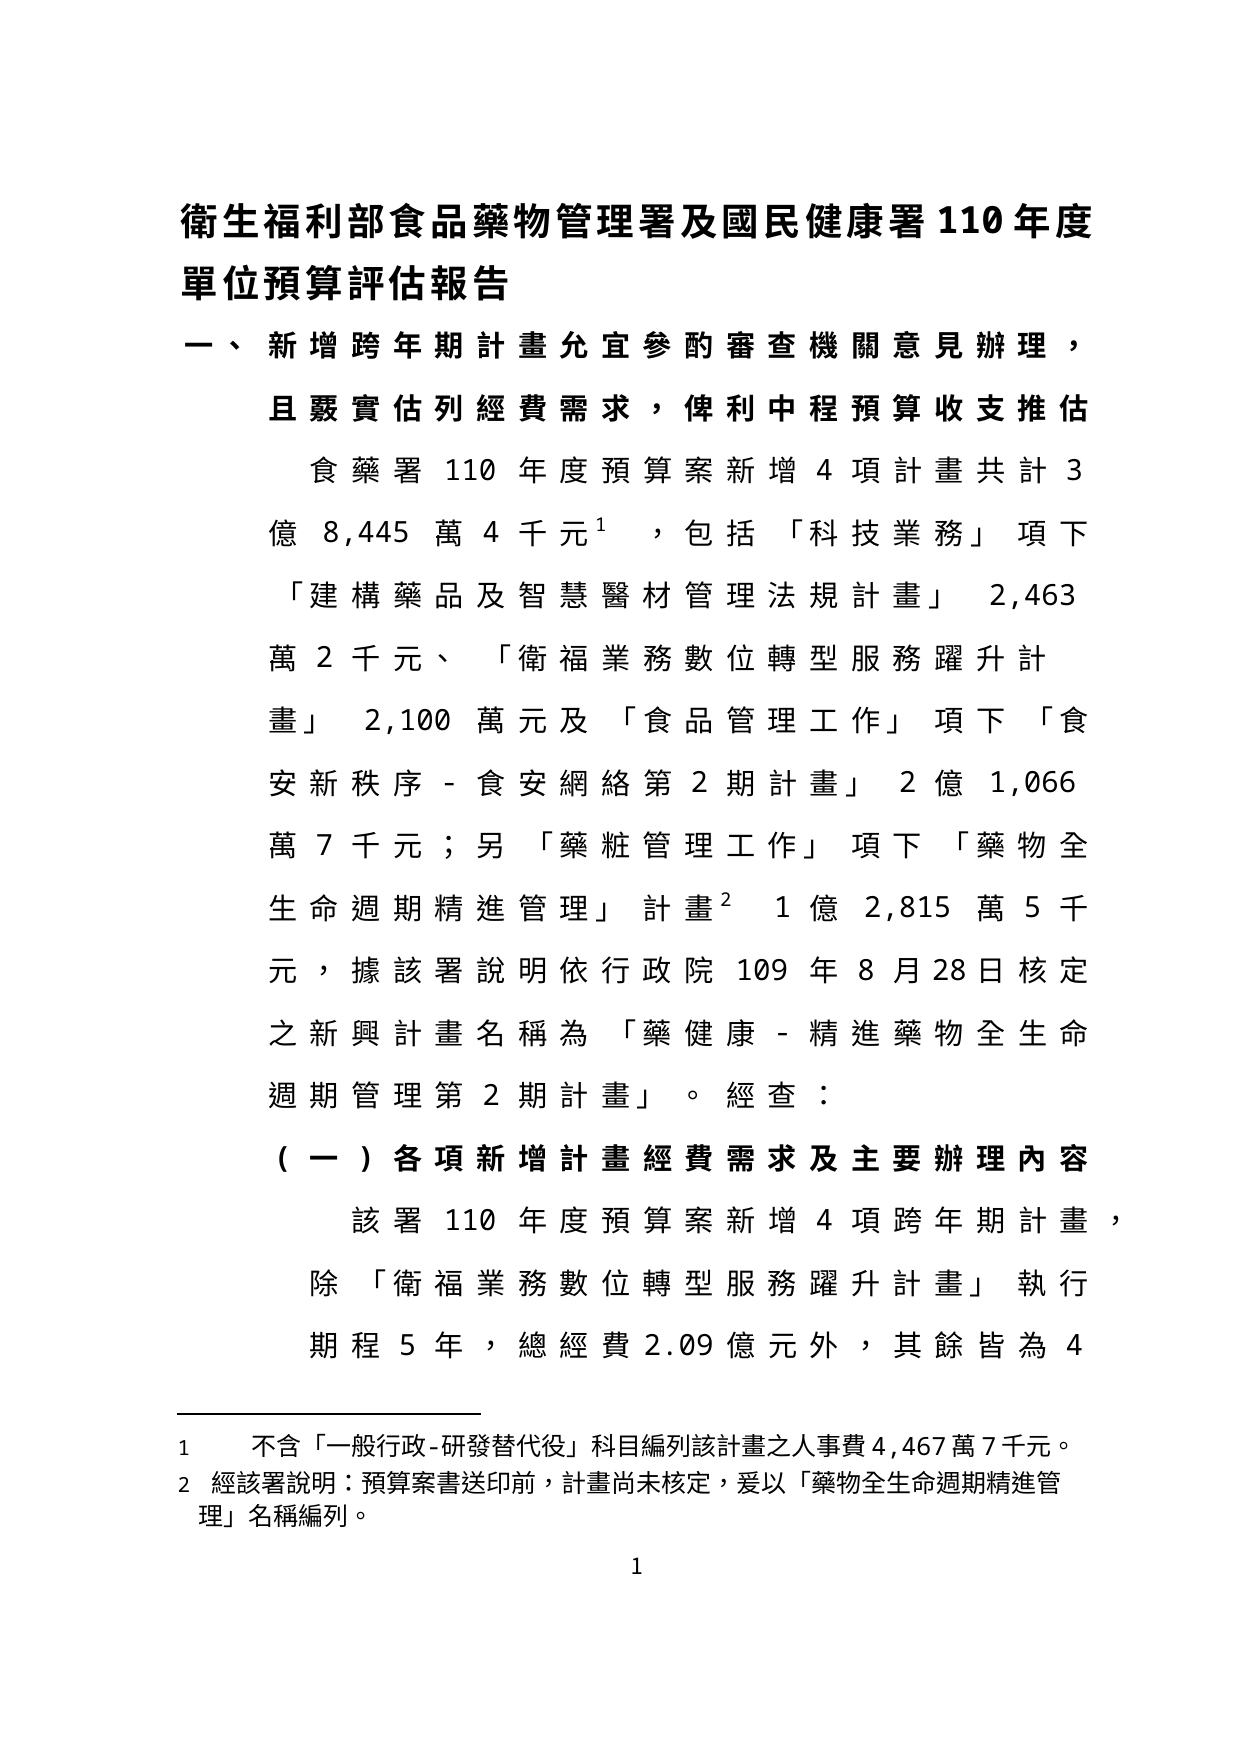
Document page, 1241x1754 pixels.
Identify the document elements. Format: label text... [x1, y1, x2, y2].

text (一)各項新增計畫經費需求及主要辦理內容 [237, 1115, 1095, 1177]
text 衛生福利部食品藥物管理署及國民健康署110年度單位預算評估報告 [178, 177, 1095, 302]
text 不含「一般行政-研發替代役」科目編列該計畫之人事費4,467萬7千元。 [177, 1414, 1096, 1466]
text 該署110年度預算案新增4項跨年期計畫，除「衛福業務數位轉型服務躍升計畫」執行期程5年，總經費2.09億元外，其餘皆為4年中程施政計畫，其中「建構藥品及智慧醫材管理法規計畫」總經費1.29億元，屬於科技發展計畫「健康大數據永續平台」項下細部計畫「建構精準健康大數據」之子項計畫，而「食安新秩序－食安網絡計畫第2期」及「藥健康-精進藥物全生命週期管理第2期計畫」係接續前期計畫賡續辦理，總經費分別為16.52億元11.03億元，以上總經費共計約30.93億元(詳表1)，各計畫主要辦理內容係為配合相關政策推動、法令公布及提升數位轉型服務等(詳表2)。 [267, 1177, 1095, 1365]
text 食藥署110年度預算案新增4項計畫共計3億8,445萬4千元，包括「科技業務」項下「建構藥品及智慧醫材管理法規計畫」2,463萬2千元、「衛福業務數位轉型服務躍升計畫」2,100萬元及「食品管理工作」項下「食安新秩序-食安網絡第2期計畫」2億1,066萬7千元；另「藥粧管理工作」項下「藥物全生命週期精進管理」計畫1億2,815萬5千元，據該署說明依行政院109年8月28日核定之新興計畫名稱為「藥健康-精進藥物全生命週期管理第2期計畫」。經查： [237, 427, 1095, 1115]
text 一、新增跨年期計畫允宜參酌審查機關意見辦理，且覈實估列經費需求，俾利中程預算收支推估 [178, 302, 1095, 427]
text 經該署說明：預算案書送印前，計畫尚未核定，爰以「藥物全生命週期精進管理」名稱編列。 [177, 1466, 1096, 1532]
